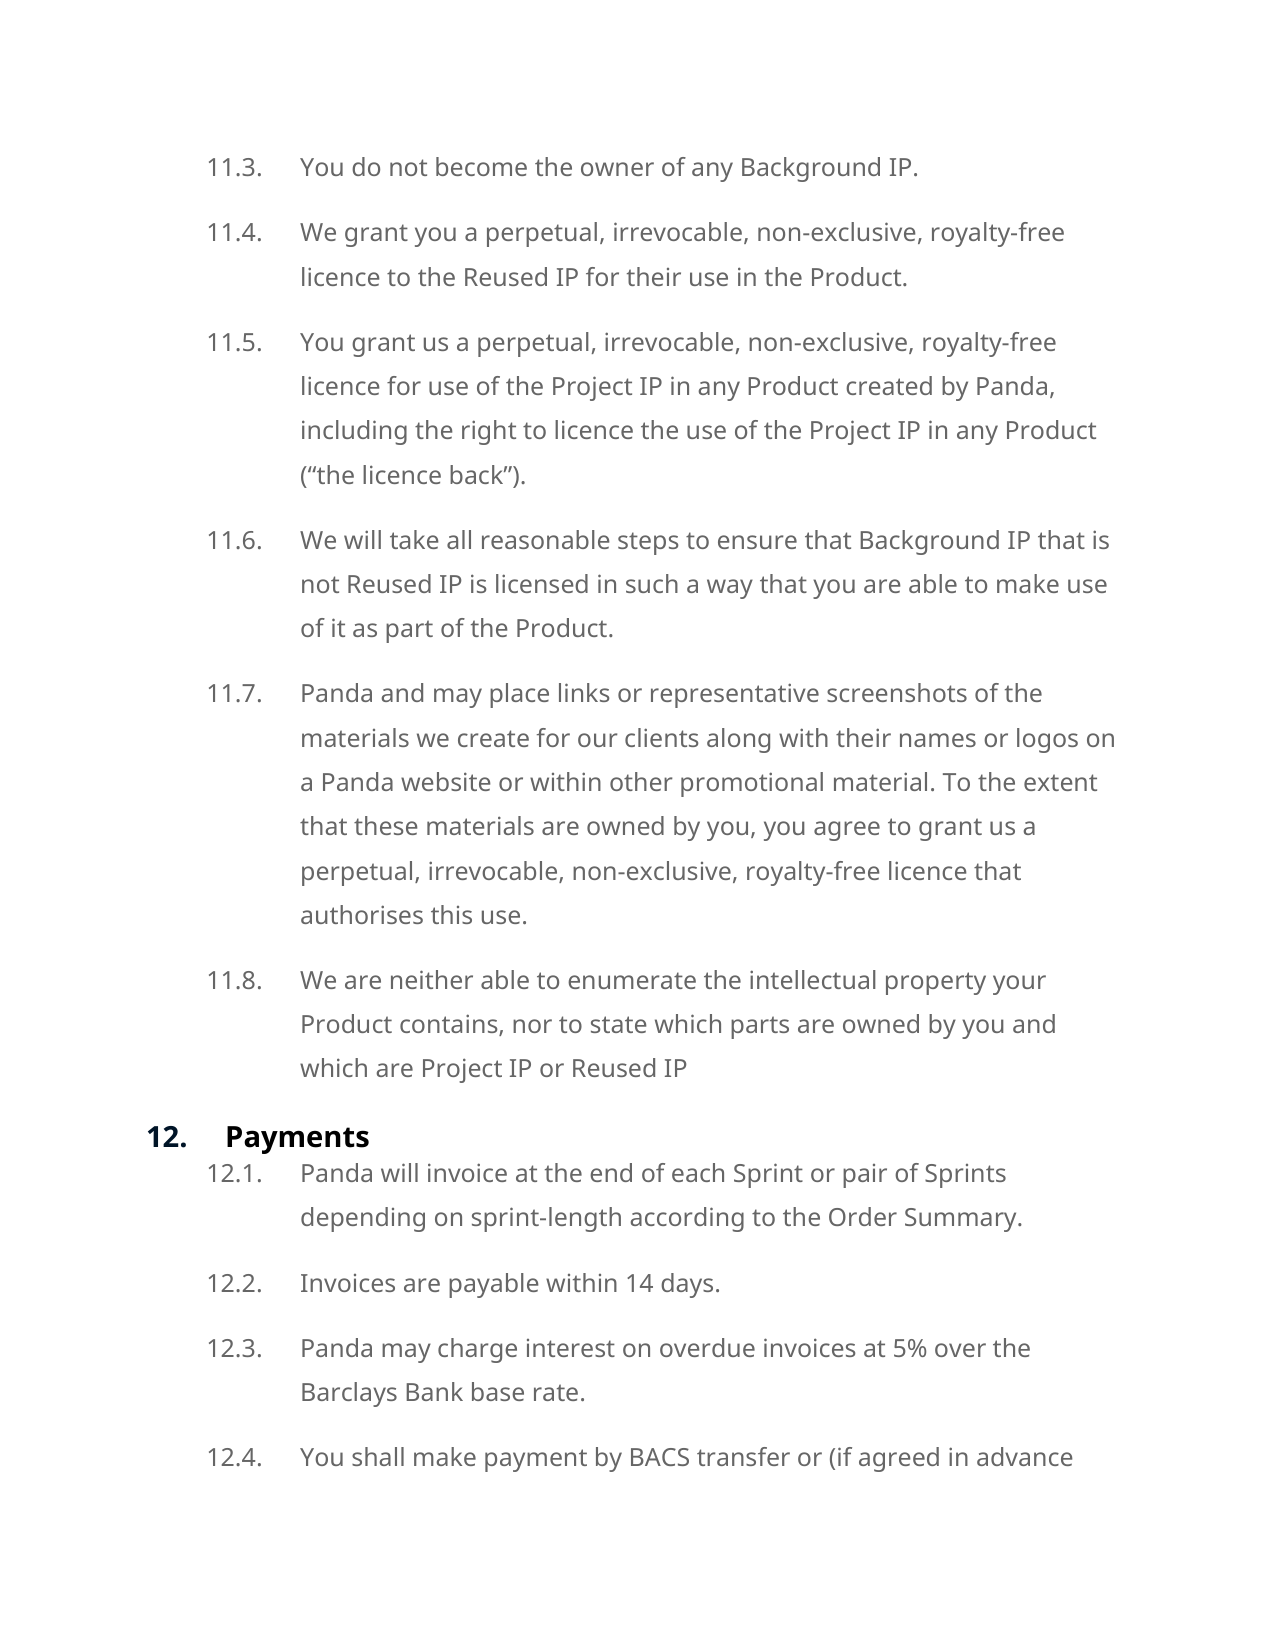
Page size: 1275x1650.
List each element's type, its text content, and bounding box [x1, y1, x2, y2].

subtitle Payments [187, 1116, 1125, 1156]
list We grant you a perpetual, irrevocable, non-exclusive, royalty-free licence to the Reused IP for their use in the Product. [262, 215, 1125, 293]
list Invoices are payable within 14 days. [262, 1265, 1125, 1299]
list We are neither able to enumerate the intellectual property your Product contains, nor to state which parts are owned by you and which are Project IP or Reused IP [262, 962, 1125, 1085]
list Panda will invoice at the end of each Sprint or pair of Sprints depending on sprint-length according to the Order Summary. [262, 1156, 1125, 1234]
list We will take all reasonable steps to ensure that Background IP that is not Reused IP is licensed in such a way that you are able to make use of it as part of the Product. [262, 522, 1125, 645]
list Panda and may place links or representative screenshots of the materials we create for our clients along with their names or logos on a Panda website or within other promotional material. To the extent that these materials are owned by you, you agree to grant us a perpetual, irrevocable, non-exclusive, royalty-free licence that authorises this use. [262, 676, 1125, 931]
list You grant us a perpetual, irrevocable, non-exclusive, royalty-free licence for use of the Project IP in any Product created by Panda, including the right to licence the use of the Project IP in any Product (“the licence back”). [262, 324, 1125, 491]
list Panda may charge interest on overdue invoices at 5% over the Barclays Bank base rate. [262, 1330, 1125, 1409]
list You do not become the owner of any Background IP. [262, 150, 1125, 184]
list You shall make payment by BACS transfer or (if agreed in advance [262, 1440, 1125, 1474]
